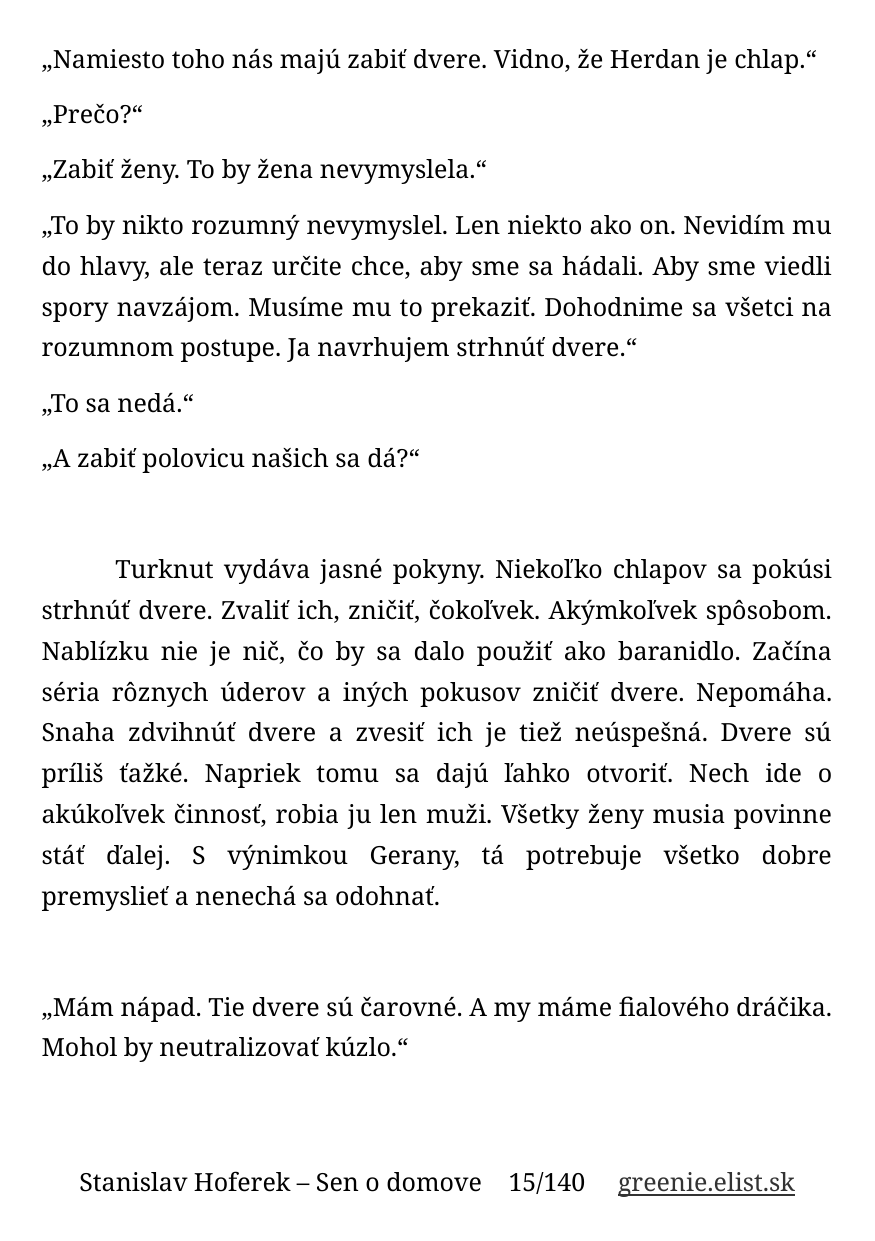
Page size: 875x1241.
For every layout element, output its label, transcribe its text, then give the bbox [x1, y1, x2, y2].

text „Zabiť ženy. To by žena nevymyslela.“ [41, 152, 833, 186]
text „Mám nápad. Tie dvere sú čarovné. A my máme fialového dráčika. Mohol by neutralizovať kúzlo.“ [41, 989, 833, 1064]
text Turknut vydáva jasné pokyny. Niekoľko chlapov sa pokúsi strhnúť dvere. Zvaliť ich, zničiť, čokoľvek. Akýmkoľvek spôsobom. Nablízku nie je nič, čo by sa dalo použiť ako baranidlo. Začína séria rôznych úderov a iných pokusov zničiť dvere. Nepomáha. Snaha zdvihnúť dvere a zvesiť ich je tiež neúspešná. Dvere sú príliš ťažké. Napriek tomu sa dajú ľahko otvoriť. Nech ide o akúkoľvek činnosť, robia ju len muži. Všetky ženy musia povinne stáť ďalej. S výnimkou Gerany, tá potrebuje všetko dobre premyslieť a nenechá sa odohnať. [41, 552, 833, 912]
text „A zabiť polovicu našich sa dá?“ [41, 441, 833, 475]
text „To sa nedá.“ [41, 386, 833, 419]
text „To by nikto rozumný nevymyslel. Len niekto ako on. Nevidím mu do hlavy, ale teraz určite chce, aby sme sa hádali. Aby sme viedli spory navzájom. Musíme mu to prekaziť. Dohodnime sa všetci na rozumnom postupe. Ja navrhujem strhnúť dvere.“ [41, 208, 833, 364]
text „Namiesto toho nás majú zabiť dvere. Vidno, že Herdan je chlap.“ [41, 41, 833, 75]
text „Prečo?“ [41, 97, 833, 131]
